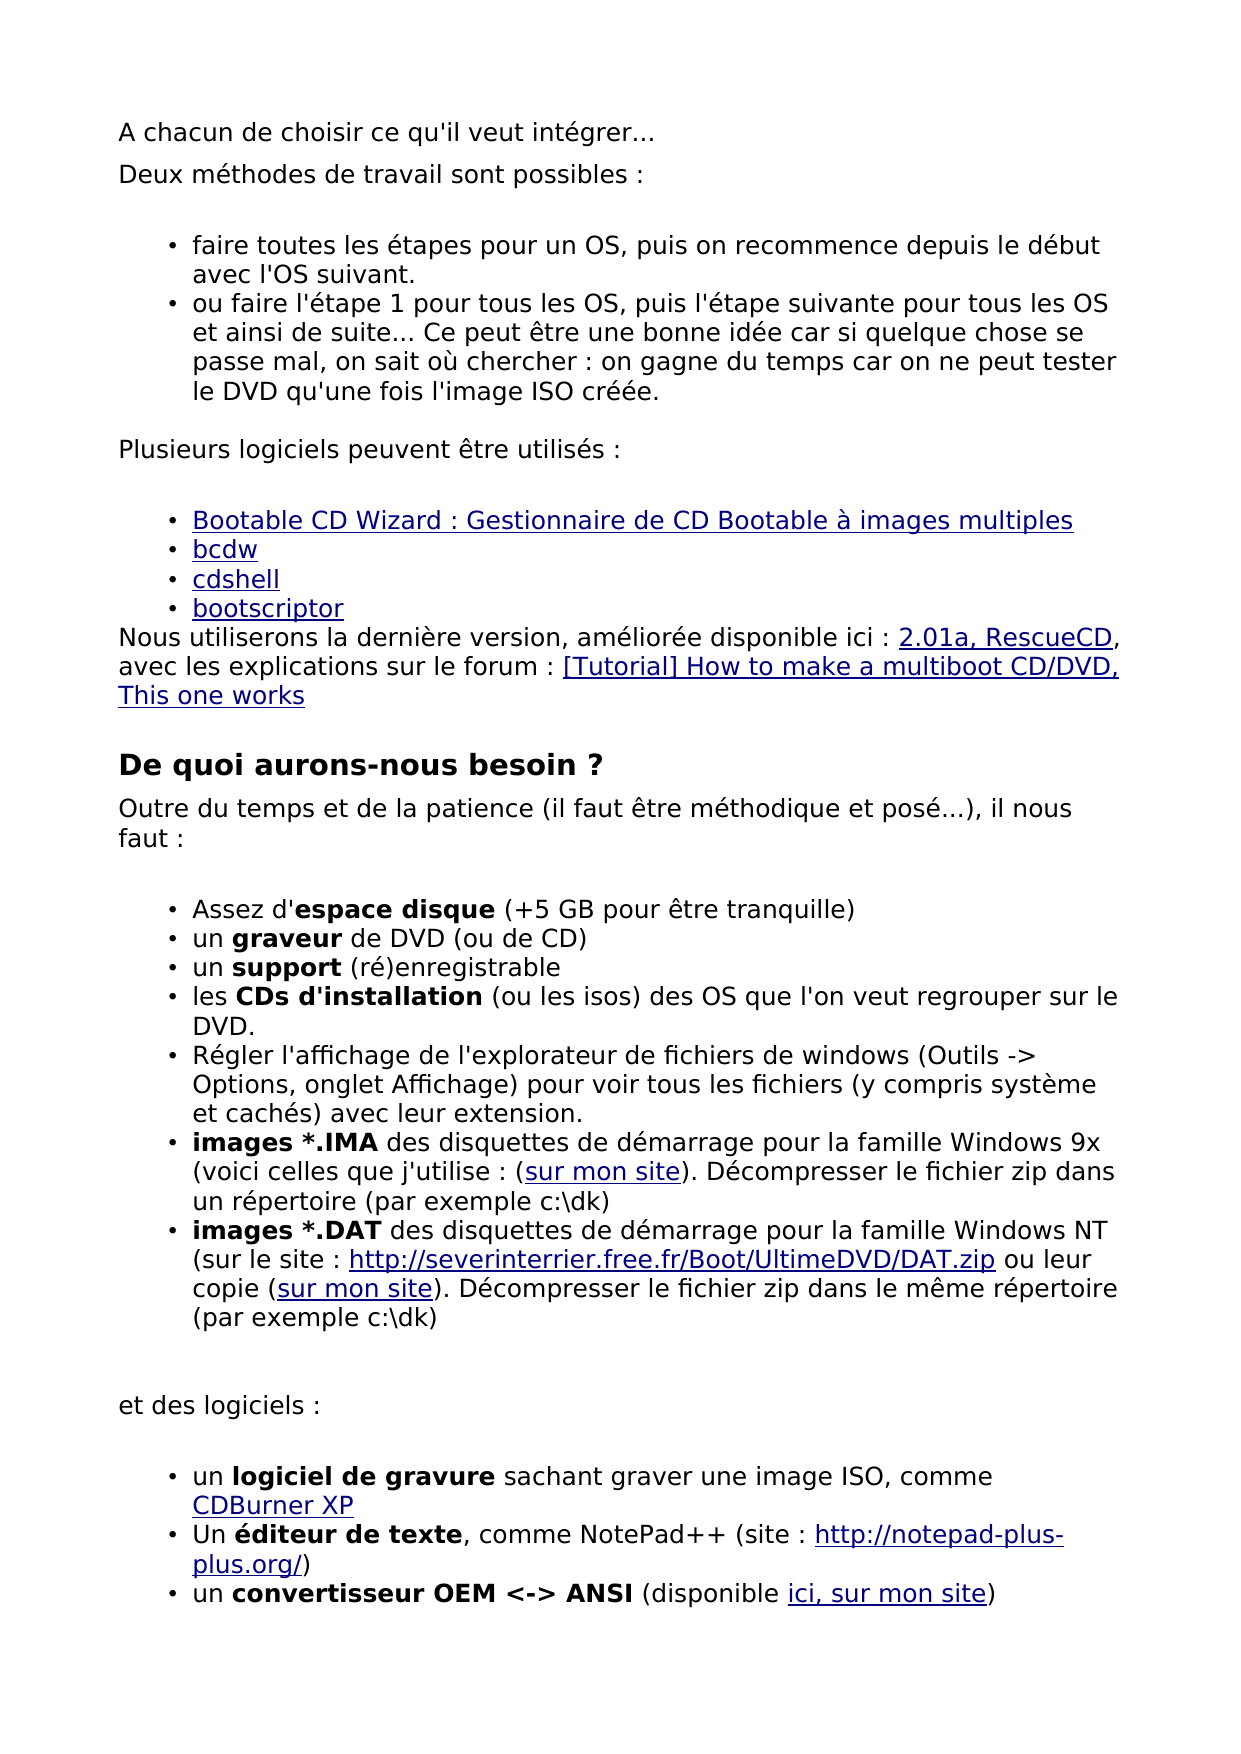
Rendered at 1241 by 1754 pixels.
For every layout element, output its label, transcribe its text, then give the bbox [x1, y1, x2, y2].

list un logiciel de gravure sachant graver une image ISO, comme CDBurner XP [177, 1462, 1122, 1521]
text Plusieurs logiciels peuvent être utilisés : [118, 435, 1122, 464]
text Deux méthodes de travail sont possibles : [118, 160, 1122, 189]
list un graveur de DVD (ou de CD) [177, 924, 1122, 953]
list images *.IMA des disquettes de démarrage pour la famille Windows 9x (voici celles que j'utilise : (sur mon site). Décompresser le fichier zip dans un répertoire (par exemple c:\dk) [177, 1128, 1122, 1216]
list les CDs d'installation (ou les isos) des OS que l'on veut regrouper sur le DVD. [177, 982, 1122, 1041]
list Un éditeur de texte, comme NotePad++ (site : http://notepad-plus-plus.org/) [177, 1521, 1122, 1579]
text Nous utiliserons la dernière version, améliorée disponible ici : 2.01a, RescueCD, avec les explications sur le forum : [Tutorial] How to make a multiboot CD/DVD, This one works [118, 623, 1122, 711]
list Régler l'affichage de l'explorateur de fichiers de windows (Outils -> Options, onglet Affichage) pour voir tous les fichiers (y compris système et cachés) avec leur extension. [177, 1041, 1122, 1128]
subtitle De quoi aurons-nous besoin ? [118, 748, 1122, 782]
list faire toutes les étapes pour un OS, puis on recommence depuis le début avec l'OS suivant. [177, 231, 1122, 289]
text et des logiciels : [118, 1362, 1122, 1420]
list cdshell [177, 565, 1122, 594]
list Assez d'espace disque (+5 GB pour être tranquille) [177, 895, 1122, 924]
list bcdw [177, 536, 1122, 565]
list un support (ré)enregistrable [177, 953, 1122, 982]
text A chacun de choisir ce qu'il veut intégrer... [118, 118, 1122, 147]
list bootscriptor [177, 594, 1122, 623]
text Outre du temps et de la patience (il faut être méthodique et posé...), il nous faut : [118, 795, 1122, 853]
list Bootable CD Wizard : Gestionnaire de CD Bootable à images multiples [177, 507, 1122, 536]
list un convertisseur OEM <-> ANSI (disponible ici, sur mon site) [177, 1579, 1122, 1608]
list ou faire l'étape 1 pour tous les OS, puis l'étape suivante pour tous les OS et ainsi de suite... Ce peut être une bonne idée car si quelque chose se passe mal, on sait où chercher : on gagne du temps car on ne peut tester le DVD qu'une fois l'image ISO créée. [177, 289, 1122, 406]
list images *.DAT des disquettes de démarrage pour la famille Windows NT (sur le site : http://severinterrier.free.fr/Boot/UltimeDVD/DAT.zip ou leur copie (sur mon site). Décompresser le fichier zip dans le même répertoire (par exemple c:\dk) [177, 1216, 1122, 1332]
